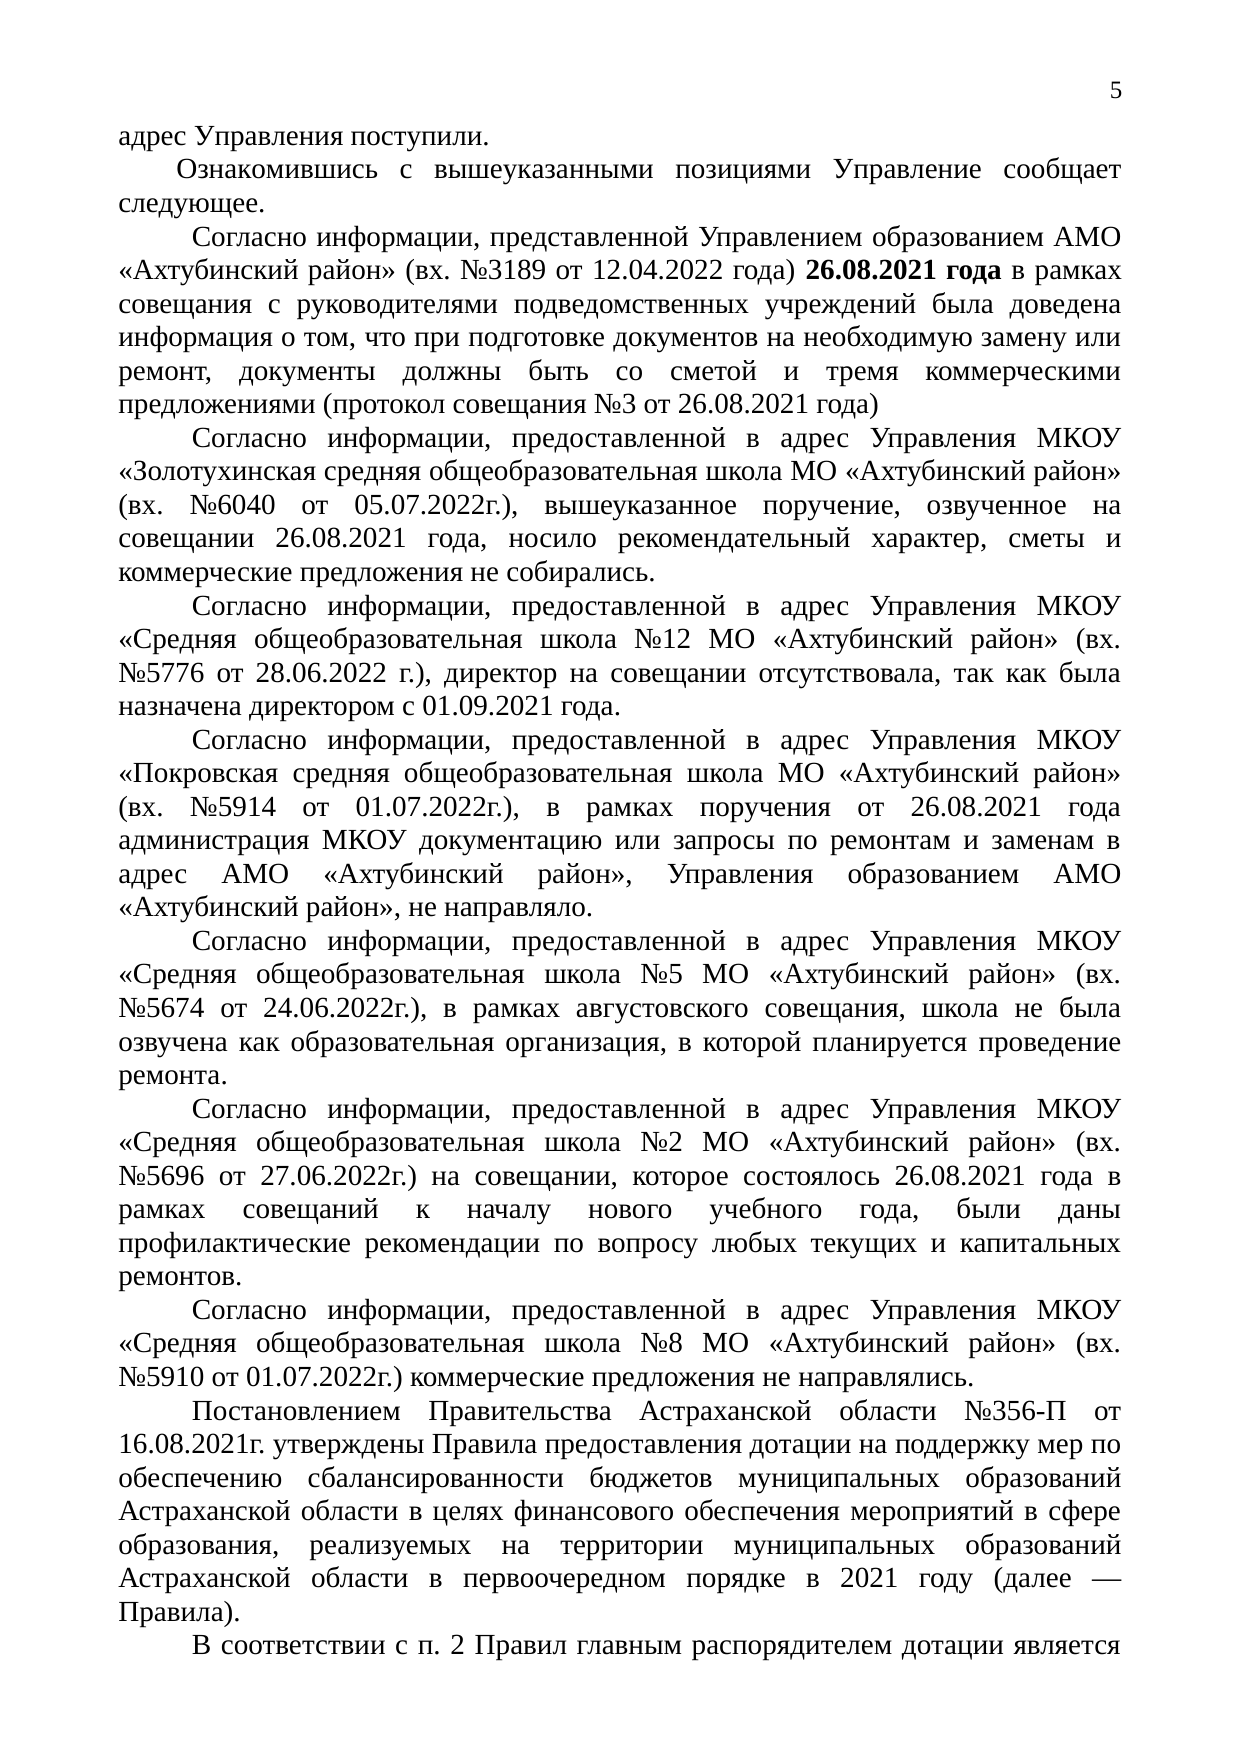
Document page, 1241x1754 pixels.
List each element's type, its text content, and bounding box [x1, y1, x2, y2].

text Согласно информации, предоставленной в адрес Управления МКОУ «Золотухинская средняя общеобразовательная школа МО «Ахтубинский район» (вх. №6040 от 05.07.2022г.), вышеуказанное поручение, озвученное на совещании 26.08.2021 года, носило рекомендательный характер, сметы и коммерческие предложения не собирались. [118, 420, 1122, 588]
text адрес Управления поступили. [118, 118, 1122, 152]
text Согласно информации, предоставленной в адрес Управления МКОУ «Покровская средняя общеобразовательная школа МО «Ахтубинский район» (вх. №5914 от 01.07.2022г.), в рамках поручения от 26.08.2021 года администрация МКОУ документацию или запросы по ремонтам и заменам в адрес АМО «Ахтубинский район», Управления образованием АМО «Ахтубинский район», не направляло. [118, 722, 1122, 923]
text В соответствии с п. 2 Правил главным распорядителем дотации является [118, 1627, 1122, 1661]
text Согласно информации, предоставленной в адрес Управления МКОУ «Средняя общеобразовательная школа №12 МО «Ахтубинский район» (вх. №5776 от 28.06.2022 г.), директор на совещании отсутствовала, так как была назначена директором с 01.09.2021 года. [118, 588, 1122, 722]
text Согласно информации, предоставленной в адрес Управления МКОУ «Средняя общеобразовательная школа №5 МО «Ахтубинский район» (вх. №5674 от 24.06.2022г.), в рамках августовского совещания, школа не была озвучена как образовательная организация, в которой планируется проведение ремонта. [118, 923, 1122, 1091]
text Постановлением Правительства Астраханской области №356-П от 16.08.2021г. утверждены Правила предоставления дотации на поддержку мер по обеспечению сбалансированности бюджетов муниципальных образований Астраханской области в целях финансового обеспечения мероприятий в сфере образования, реализуемых на территории муниципальных образований Астраханской области в первоочередном порядке в 2021 году (далее — Правила). [118, 1393, 1122, 1627]
text Ознакомившись с вышеуказанными позициями Управление сообщает следующее. [118, 152, 1122, 219]
text Согласно информации, предоставленной в адрес Управления МКОУ «Средняя общеобразовательная школа №2 МО «Ахтубинский район» (вх. №5696 от 27.06.2022г.) на совещании, которое состоялось 26.08.2021 года в рамках совещаний к началу нового учебного года, были даны профилактические рекомендации по вопросу любых текущих и капитальных ремонтов. [118, 1091, 1122, 1292]
text Согласно информации, предоставленной в адрес Управления МКОУ «Средняя общеобразовательная школа №8 МО «Ахтубинский район» (вх. №5910 от 01.07.2022г.) коммерческие предложения не направлялись. [118, 1292, 1122, 1393]
text Согласно информации, представленной Управлением образованием АМО «Ахтубинский район» (вх. №3189 от 12.04.2022 года) 26.08.2021 года в рамках совещания с руководителями подведомственных учреждений была доведена информация о том, что при подготовке документов на необходимую замену или ремонт, документы должны быть со сметой и тремя коммерческими предложениями (протокол совещания №3 от 26.08.2021 года) [118, 219, 1122, 420]
